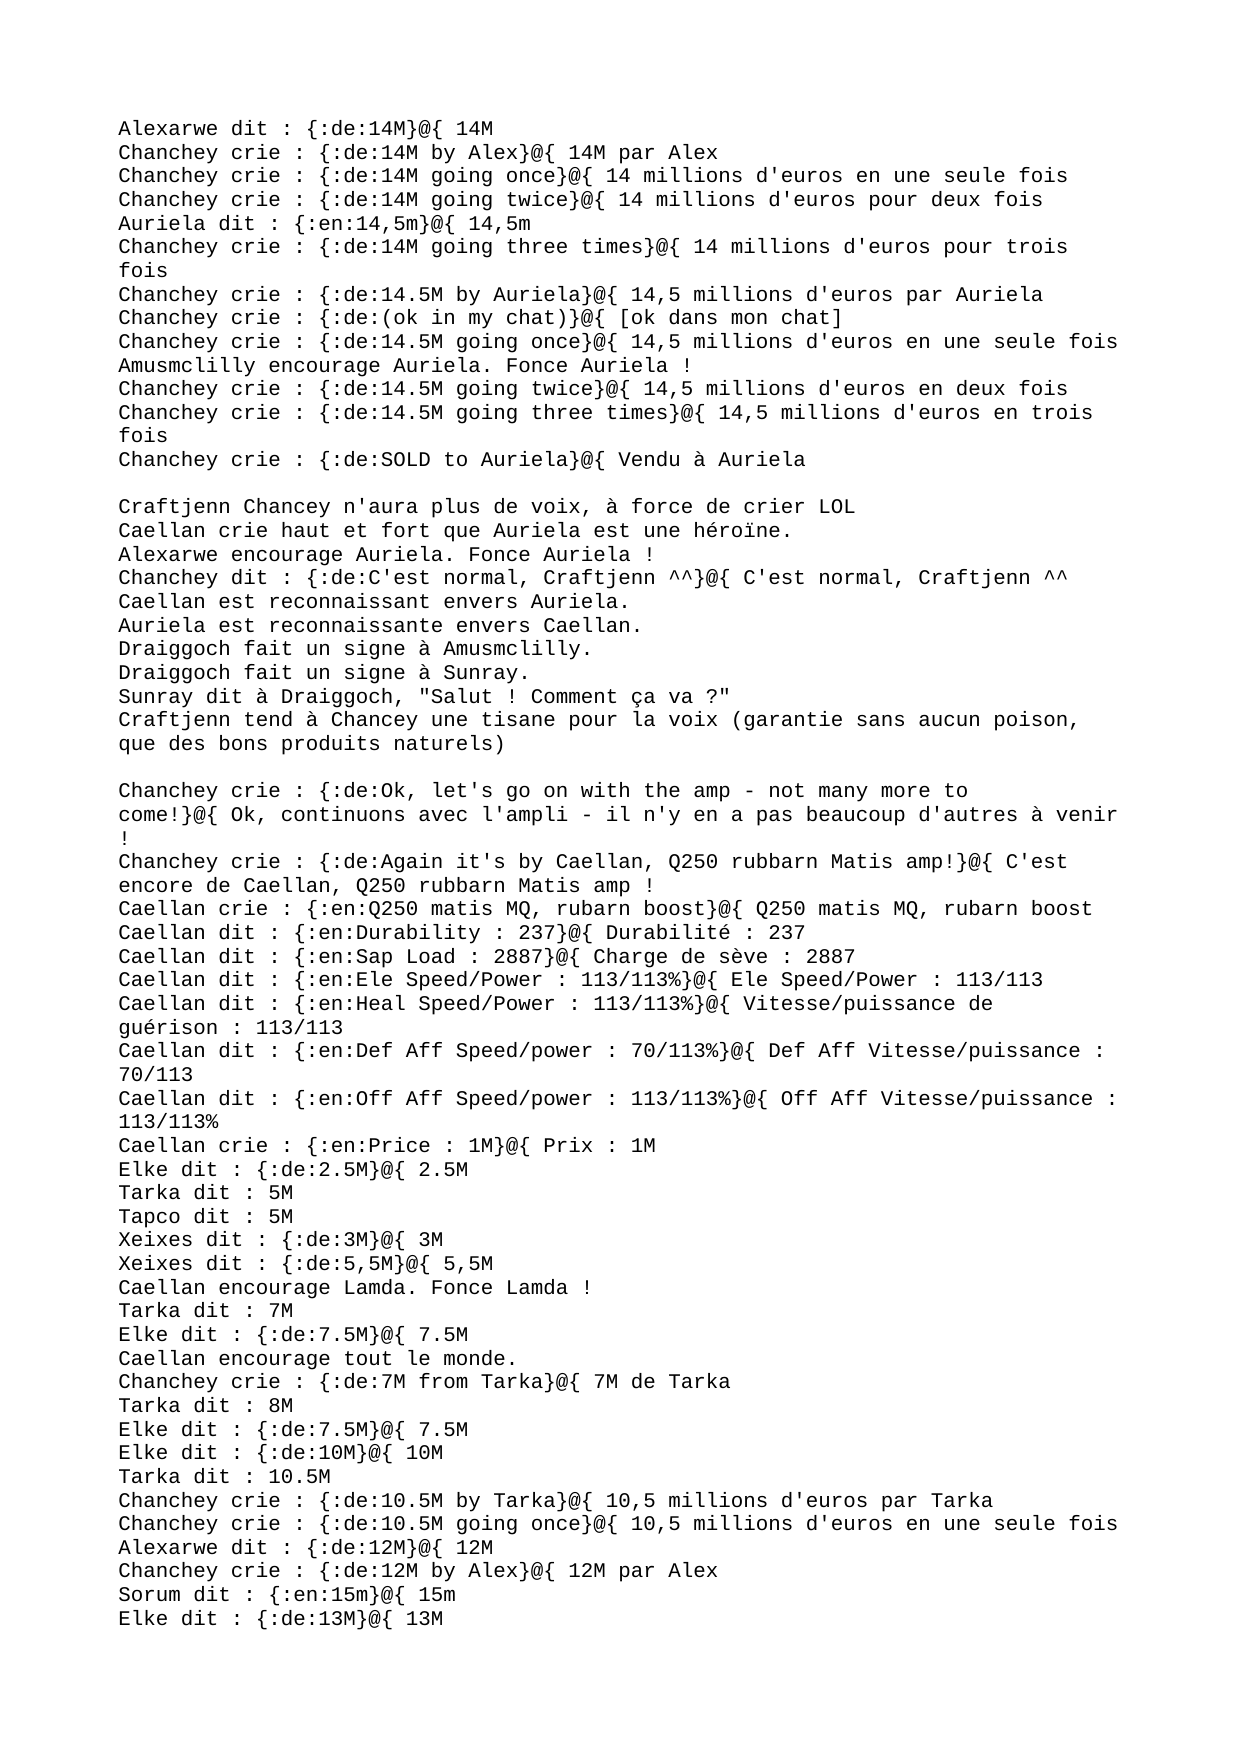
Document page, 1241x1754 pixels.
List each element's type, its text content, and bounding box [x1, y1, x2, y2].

text Elke dit : {:de:10M}@{ 10M [118, 1442, 1122, 1466]
text Chanchey crie : {:de:Again it's by Caellan, Q250 rubbarn Matis amp!}@{ C'est encore de Caellan, Q250 rubbarn Matis amp ! [118, 851, 1122, 898]
text Chanchey crie : {:de:(ok in my chat)}@{ [ok dans mon chat] [118, 307, 1122, 331]
text Chanchey crie : {:de:14.5M by Auriela}@{ 14,5 millions d'euros par Auriela [118, 284, 1122, 307]
text Craftjenn tend à Chancey une tisane pour la voix (garantie sans aucun poison, que des bons produits naturels) [118, 709, 1122, 757]
text Caellan crie haut et fort que Auriela est une héroïne. [118, 520, 1122, 544]
text Elke dit : {:de:7.5M}@{ 7.5M [118, 1324, 1122, 1348]
text Tarka dit : 8M [118, 1395, 1122, 1419]
text Elke dit : {:de:2.5M}@{ 2.5M [118, 1158, 1122, 1182]
text Caellan dit : {:en:Def Aff Speed/power : 70/113%}@{ Def Aff Vitesse/puissance : 70/113 [118, 1040, 1122, 1088]
text Caellan dit : {:en:Durability : 237}@{ Durabilité : 237 [118, 922, 1122, 946]
text Chanchey crie : {:de:12M by Alex}@{ 12M par Alex [118, 1561, 1122, 1584]
text Chanchey crie : {:de:14M going three times}@{ 14 millions d'euros pour trois fois [118, 236, 1122, 284]
text Tarka dit : 7M [118, 1300, 1122, 1324]
text Chanchey crie : {:de:7M from Tarka}@{ 7M de Tarka [118, 1371, 1122, 1395]
text Sunray dit à Draiggoch, "Salut ! Comment ça va ?" [118, 686, 1122, 709]
text Caellan encourage Lamda. Fonce Lamda ! [118, 1277, 1122, 1300]
text Caellan crie : {:en:Q250 matis MQ, rubarn boost}@{ Q250 matis MQ, rubarn boost [118, 898, 1122, 922]
text Alexarwe dit : {:de:14M}@{ 14M [118, 118, 1122, 142]
text Elke dit : {:de:13M}@{ 13M [118, 1608, 1122, 1631]
text Caellan est reconnaissant envers Auriela. [118, 591, 1122, 615]
text Chanchey crie : {:de:14.5M going twice}@{ 14,5 millions d'euros en deux fois [118, 378, 1122, 402]
text Xeixes dit : {:de:5,5M}@{ 5,5M [118, 1253, 1122, 1277]
text Caellan dit : {:en:Sap Load : 2887}@{ Charge de sève : 2887 [118, 946, 1122, 969]
text Chanchey crie : {:de:14M going once}@{ 14 millions d'euros en une seule fois [118, 165, 1122, 189]
text Chanchey dit : {:de:C'est normal, Craftjenn ^^}@{ C'est normal, Craftjenn ^^ [118, 567, 1122, 591]
text Caellan crie : {:en:Price : 1M}@{ Prix : 1M [118, 1135, 1122, 1158]
text Elke dit : {:de:7.5M}@{ 7.5M [118, 1419, 1122, 1442]
text Draiggoch fait un signe à Sunray. [118, 662, 1122, 686]
text Chanchey crie : {:de:SOLD to Auriela}@{ Vendu à Auriela [118, 449, 1122, 473]
text Chanchey crie : {:de:10.5M by Tarka}@{ 10,5 millions d'euros par Tarka [118, 1489, 1122, 1513]
text Alexarwe dit : {:de:12M}@{ 12M [118, 1537, 1122, 1561]
text Xeixes dit : {:de:3M}@{ 3M [118, 1229, 1122, 1253]
text Draiggoch fait un signe à Amusmclilly. [118, 638, 1122, 662]
text Tapco dit : 5M [118, 1206, 1122, 1229]
text Auriela est reconnaissante envers Caellan. [118, 615, 1122, 638]
text Craftjenn Chancey n'aura plus de voix, à force de crier LOL [118, 496, 1122, 520]
text Chanchey crie : {:de:14M by Alex}@{ 14M par Alex [118, 142, 1122, 165]
text Tarka dit : 10.5M [118, 1466, 1122, 1489]
text Amusmclilly encourage Auriela. Fonce Auriela ! [118, 354, 1122, 378]
text Alexarwe encourage Auriela. Fonce Auriela ! [118, 544, 1122, 567]
text Auriela dit : {:en:14,5m}@{ 14,5m [118, 213, 1122, 236]
text Chanchey crie : {:de:Ok, let's go on with the amp - not many more to come!}@{ Ok, continuons avec l'ampli - il n'y en a pas beaucoup d'autres à venir ! [118, 780, 1122, 851]
text Sorum dit : {:en:15m}@{ 15m [118, 1584, 1122, 1608]
text Chanchey crie : {:de:14.5M going once}@{ 14,5 millions d'euros en une seule fois [118, 331, 1122, 354]
text Caellan dit : {:en:Ele Speed/Power : 113/113%}@{ Ele Speed/Power : 113/113 [118, 969, 1122, 993]
text Tarka dit : 5M [118, 1182, 1122, 1206]
text Caellan dit : {:en:Off Aff Speed/power : 113/113%}@{ Off Aff Vitesse/puissance : 113/113% [118, 1088, 1122, 1135]
text Caellan encourage tout le monde. [118, 1348, 1122, 1371]
text Chanchey crie : {:de:14.5M going three times}@{ 14,5 millions d'euros en trois fois [118, 402, 1122, 449]
text Chanchey crie : {:de:10.5M going once}@{ 10,5 millions d'euros en une seule fois [118, 1513, 1122, 1537]
text Caellan dit : {:en:Heal Speed/Power : 113/113%}@{ Vitesse/puissance de guérison : 113/113 [118, 993, 1122, 1040]
text Chanchey crie : {:de:14M going twice}@{ 14 millions d'euros pour deux fois [118, 189, 1122, 213]
